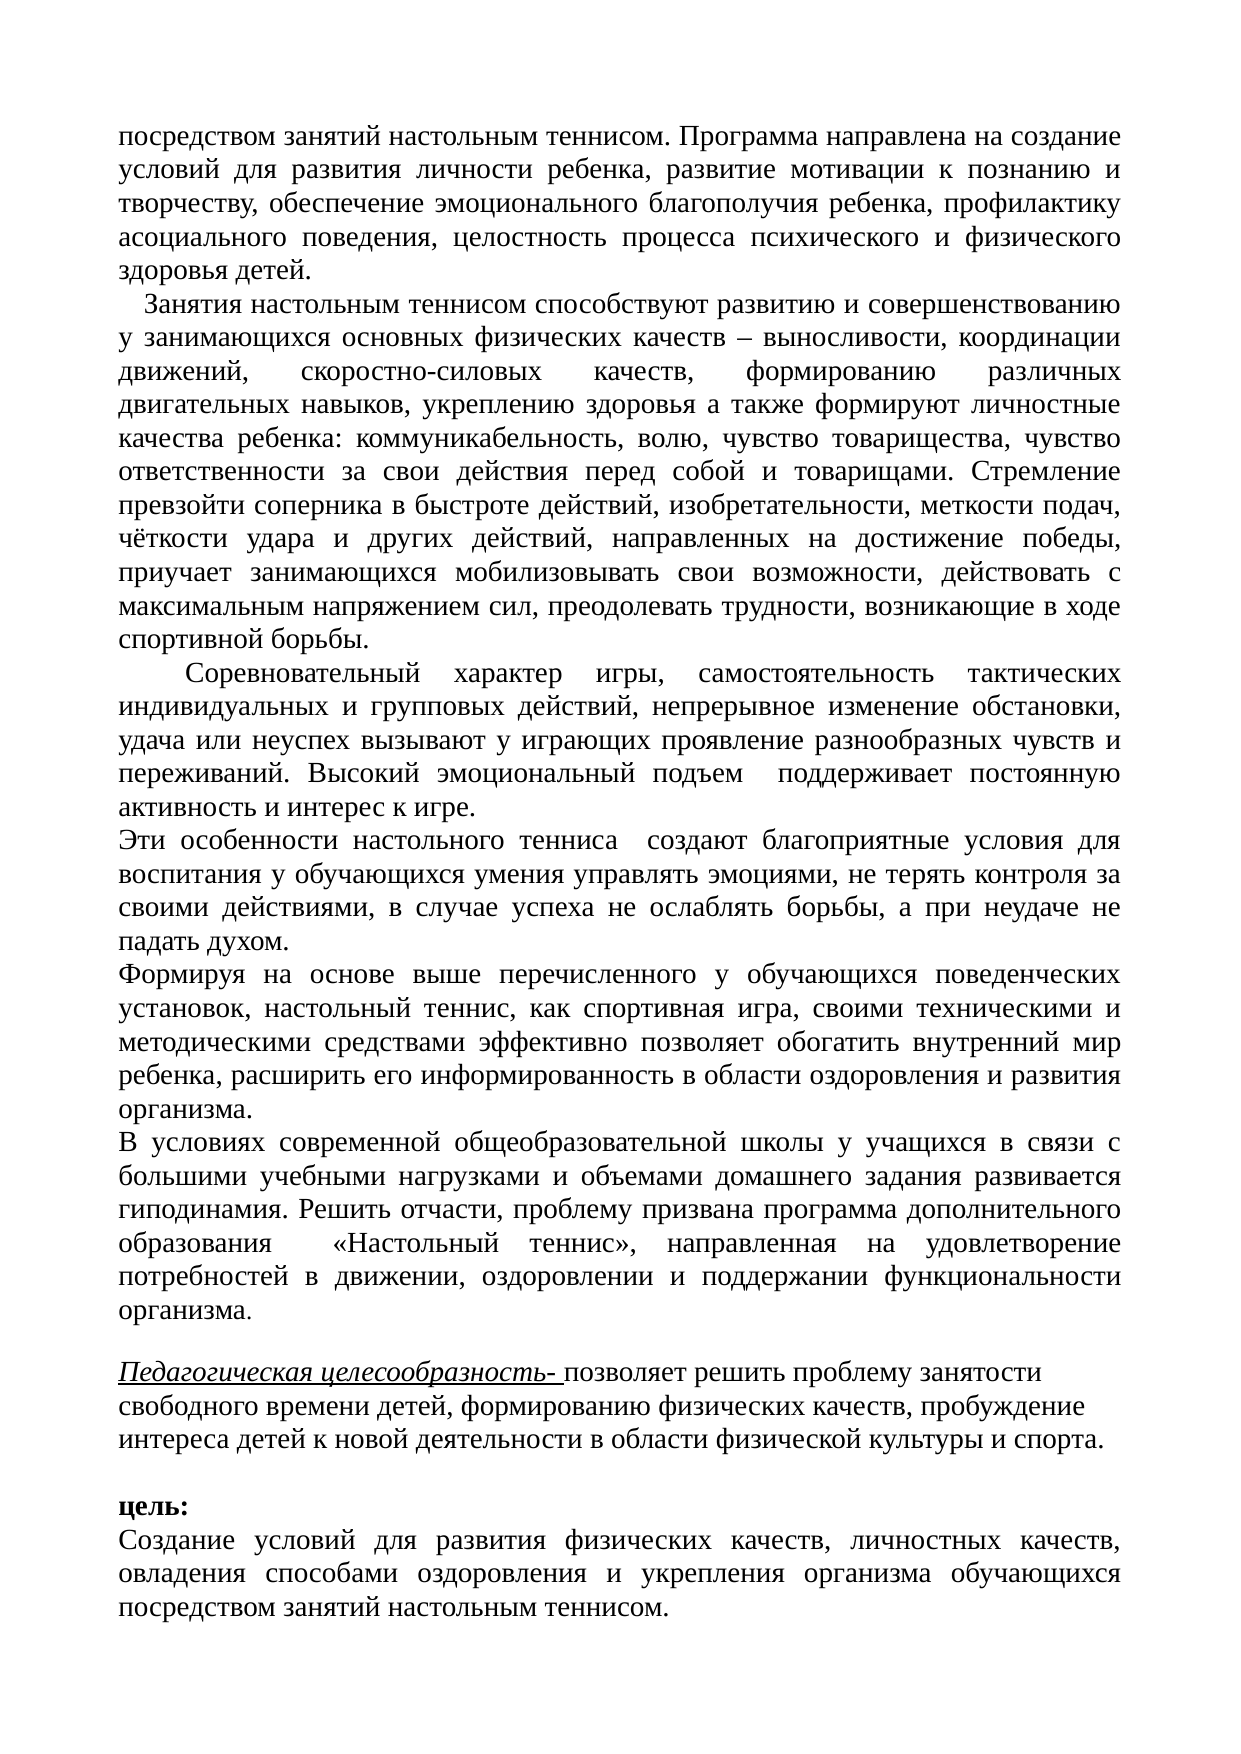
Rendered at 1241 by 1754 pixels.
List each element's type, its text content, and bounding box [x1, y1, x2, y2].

text Занятия настольным теннисом способствуют развитию и совершенствованию у занимающихся основных физических качеств – выносливости, координации движений, скоростно-силовых качеств, формированию различных двигательных навыков, укреплению здоровья а также формируют личностные качества ребенка: коммуникабельность, волю, чувство товарищества, чувство ответственности за свои действия перед собой и товарищами. Стремление превзойти соперника в быстроте действий, изобретательности, меткости подач, чёткости удара и других действий, направленных на достижение победы, приучает занимающихся мобилизовывать свои возможности, действовать с максимальным напряжением сил, преодолевать трудности, возникающие в ходе спортивной борьбы. [118, 286, 1122, 655]
text В условиях современной общеобразовательной школы у учащихся в связи с большими учебными нагрузками и объемами домашнего задания развивается гиподинамия. Решить отчасти, проблему призвана программа дополнительного образования «Настольный теннис», направленная на удовлетворение потребностей в движении, оздоровлении и поддержании функциональности организма. [118, 1124, 1122, 1326]
text посредством занятий настольным теннисом. Программа направлена на создание условий для развития личности ребенка, развитие мотивации к познанию и творчеству, обеспечение эмоционального благополучия ребенка, профилактику асоциального поведения, целостность процесса психического и физического здоровья детей. [118, 118, 1122, 286]
text Эти особенности настольного тенниса создают благоприятные условия для воспитания у обучающихся умения управлять эмоциями, не терять контроля за своими действиями, в случае успеха не ослаблять борьбы, а при неудаче не падать духом. [118, 822, 1122, 957]
text цель: [118, 1488, 1122, 1522]
text Формируя на основе выше перечисленного у обучающихся поведенческих установок, настольный теннис, как спортивная игра, своими техническими и методическими средствами эффективно позволяет обогатить внутренний мир ребенка, расширить его информированность в области оздоровления и развития организма. [118, 957, 1122, 1124]
text Создание условий для развития физических качеств, личностных качеств, овладения способами оздоровления и укрепления организма обучающихся посредством занятий настольным теннисом. [118, 1522, 1122, 1623]
text Соревновательный характер игры, самостоятельность тактических индивидуальных и групповых действий, непрерывное изменение обстановки, удача или неуспех вызывают у играющих проявление разнообразных чувств и переживаний. Высокий эмоциональный подъем поддерживает постоянную активность и интерес к игре. [118, 655, 1122, 822]
text Педагогическая целесообразность- позволяет решить проблему занятости свободного времени детей, формированию физических качеств, пробуждение интереса детей к новой деятельности в области физической культуры и спорта. [118, 1354, 1122, 1455]
